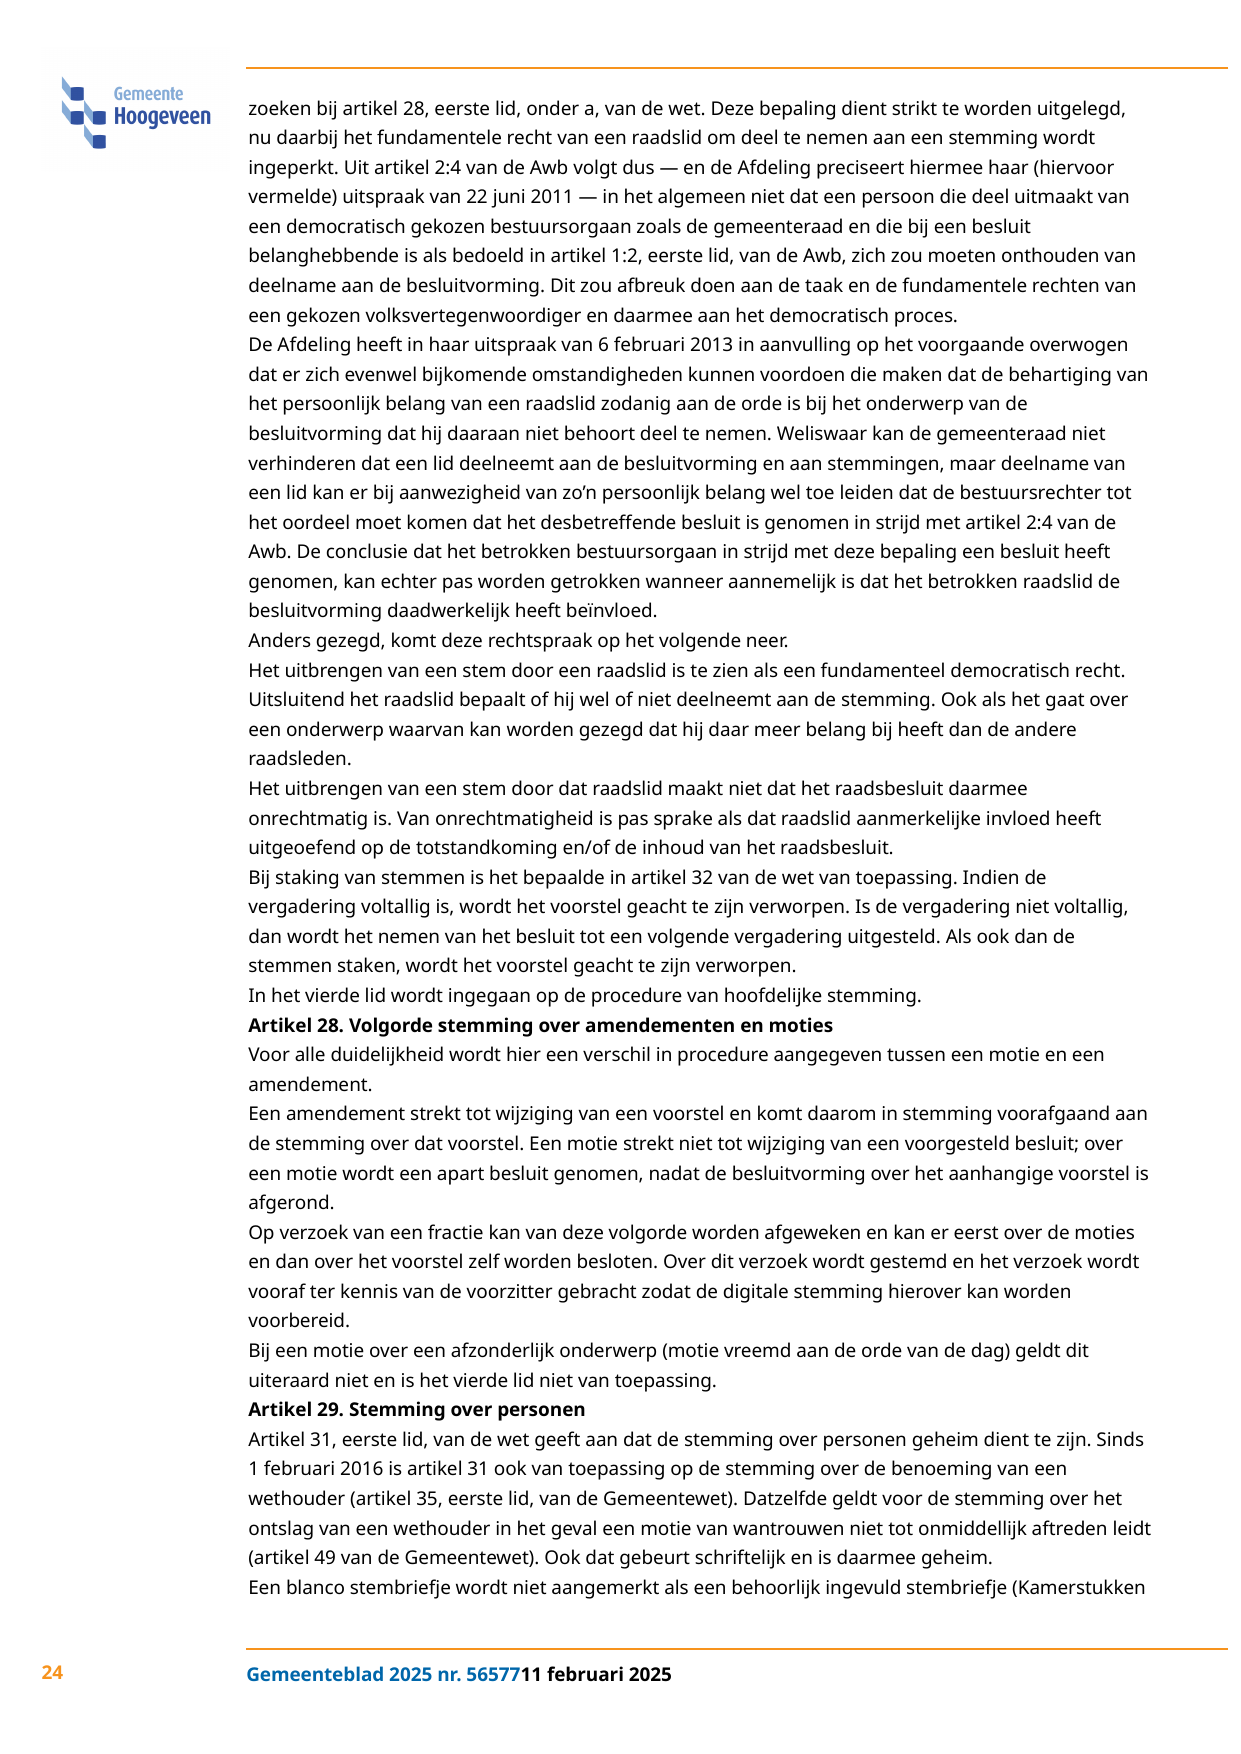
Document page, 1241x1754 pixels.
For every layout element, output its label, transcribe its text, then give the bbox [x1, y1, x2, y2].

text Een blanco stembriefje wordt niet aangemerkt als een behoorlijk ingevuld stembriefje (Kamerstukken [248, 1574, 1152, 1600]
text Bij een motie over een afzonderlijk onderwerp (motie vreemd aan de orde van de dag) geldt dit uiteraard niet en is het vierde lid niet van toepassing. [248, 1337, 1152, 1393]
text Voor alle duidelijkheid wordt hier een verschil in procedure aangegeven tussen een motie en een amendement. [248, 1041, 1152, 1097]
text Het uitbrengen van een stem door dat raadslid maakt niet dat het raadsbesluit daarmee onrechtmatig is. Van onrechtmatigheid is pas sprake als dat raadslid aanmerkelijke invloed heeft uitgeoefend op de totstandkoming en/of de inhoud van het raadsbesluit. [248, 775, 1152, 860]
text In het vierde lid wordt ingegaan op de procedure van hoofdelijke stemming. [248, 982, 1152, 1008]
text Anders gezegd, komt deze rechtspraak op het volgende neer. [248, 627, 1152, 653]
text Op verzoek van een fractie kan van deze volgorde worden afgeweken en kan er eerst over de moties en dan over het voorstel zelf worden besloten. Over dit verzoek wordt gestemd en het verzoek wordt vooraf ter kennis van de voorzitter gebracht zodat de digitale stemming hierover kan worden voorbereid. [248, 1219, 1152, 1333]
text Een amendement strekt tot wijziging van een voorstel en komt daarom in stemming voorafgaand aan de stemming over dat voorstel. Een motie strekt niet tot wijziging van een voorgesteld besluit; over een motie wordt een apart besluit genomen, nadat de besluitvorming over het aanhangige voorstel is afgerond. [248, 1101, 1152, 1215]
text zoeken bij artikel 28, eerste lid, onder a, van de wet. Deze bepaling dient strikt te worden uitgelegd, nu daarbij het fundamentele recht van een raadslid om deel te nemen aan een stemming wordt ingeperkt. Uit artikel 2:4 van de Awb volgt dus — en de Afdeling preciseert hiermee haar (hiervoor vermelde) uitspraak van 22 juni 2011 — in het algemeen niet dat een persoon die deel uitmaakt van een democratisch gekozen bestuursorgaan zoals de gemeenteraad en die bij een besluit belanghebbende is als bedoeld in artikel 1:2, eerste lid, van de Awb, zich zou moeten onthouden van deelname aan de besluitvorming. Dit zou afbreuk doen aan de taak en de fundamentele rechten van een gekozen volksvertegenwoordiger en daarmee aan het democratisch proces. [248, 95, 1152, 328]
picture [41, 47, 231, 172]
text Het uitbrengen van een stem door een raadslid is te zien als een fundamenteel democratisch recht. Uitsluitend het raadslid bepaalt of hij wel of niet deelneemt aan de stemming. Ook als het gaat over een onderwerp waarvan kan worden gezegd dat hij daar meer belang bij heeft dan de andere raadsleden. [248, 657, 1152, 771]
text De Afdeling heeft in haar uitspraak van 6 februari 2013 in aanvulling op het voorgaande overwogen dat er zich evenwel bijkomende omstandigheden kunnen voordoen die maken dat de behartiging van het persoonlijk belang van een raadslid zodanig aan de orde is bij het onderwerp van de besluitvorming dat hij daaraan niet behoort deel te nemen. Weliswaar kan de gemeenteraad niet verhinderen dat een lid deelneemt aan de besluitvorming en aan stemmingen, maar deelname van een lid kan er bij aanwezigheid van zo’n persoonlijk belang wel toe leiden dat de bestuursrechter tot het oordeel moet komen dat het desbetreffende besluit is genomen in strijd met artikel 2:4 van de Awb. De conclusie dat het betrokken bestuursorgaan in strijd met deze bepaling een besluit heeft genomen, kan echter pas worden getrokken wanneer aannemelijk is dat het betrokken raadslid de besluitvorming daadwerkelijk heeft beïnvloed. [248, 331, 1152, 623]
text Bij staking van stemmen is het bepaalde in artikel 32 van de wet van toepassing. Indien de vergadering voltallig is, wordt het voorstel geacht te zijn verworpen. Is de vergadering niet voltallig, dan wordt het nemen van het besluit tot een volgende vergadering uitgesteld. Als ook dan de stemmen staken, wordt het voorstel geacht te zijn verworpen. [248, 864, 1152, 978]
text Artikel 31, eerste lid, van de wet geeft aan dat de stemming over personen geheim dient te zijn. Sinds 1 februari 2016 is artikel 31 ook van toepassing op de stemming over de benoeming van een wethouder (artikel 35, eerste lid, van de Gemeentewet). Datzelfde geldt voor de stemming over het ontslag van een wethouder in het geval een motie van wantrouwen niet tot onmiddellijk aftreden leidt (artikel 49 van de Gemeentewet). Ook dat gebeurt schriftelijk en is daarmee geheim. [248, 1426, 1152, 1570]
text Artikel 29. Stemming over personen [248, 1396, 1152, 1422]
text Artikel 28. Volgorde stemming over amendementen en moties [248, 1012, 1152, 1038]
